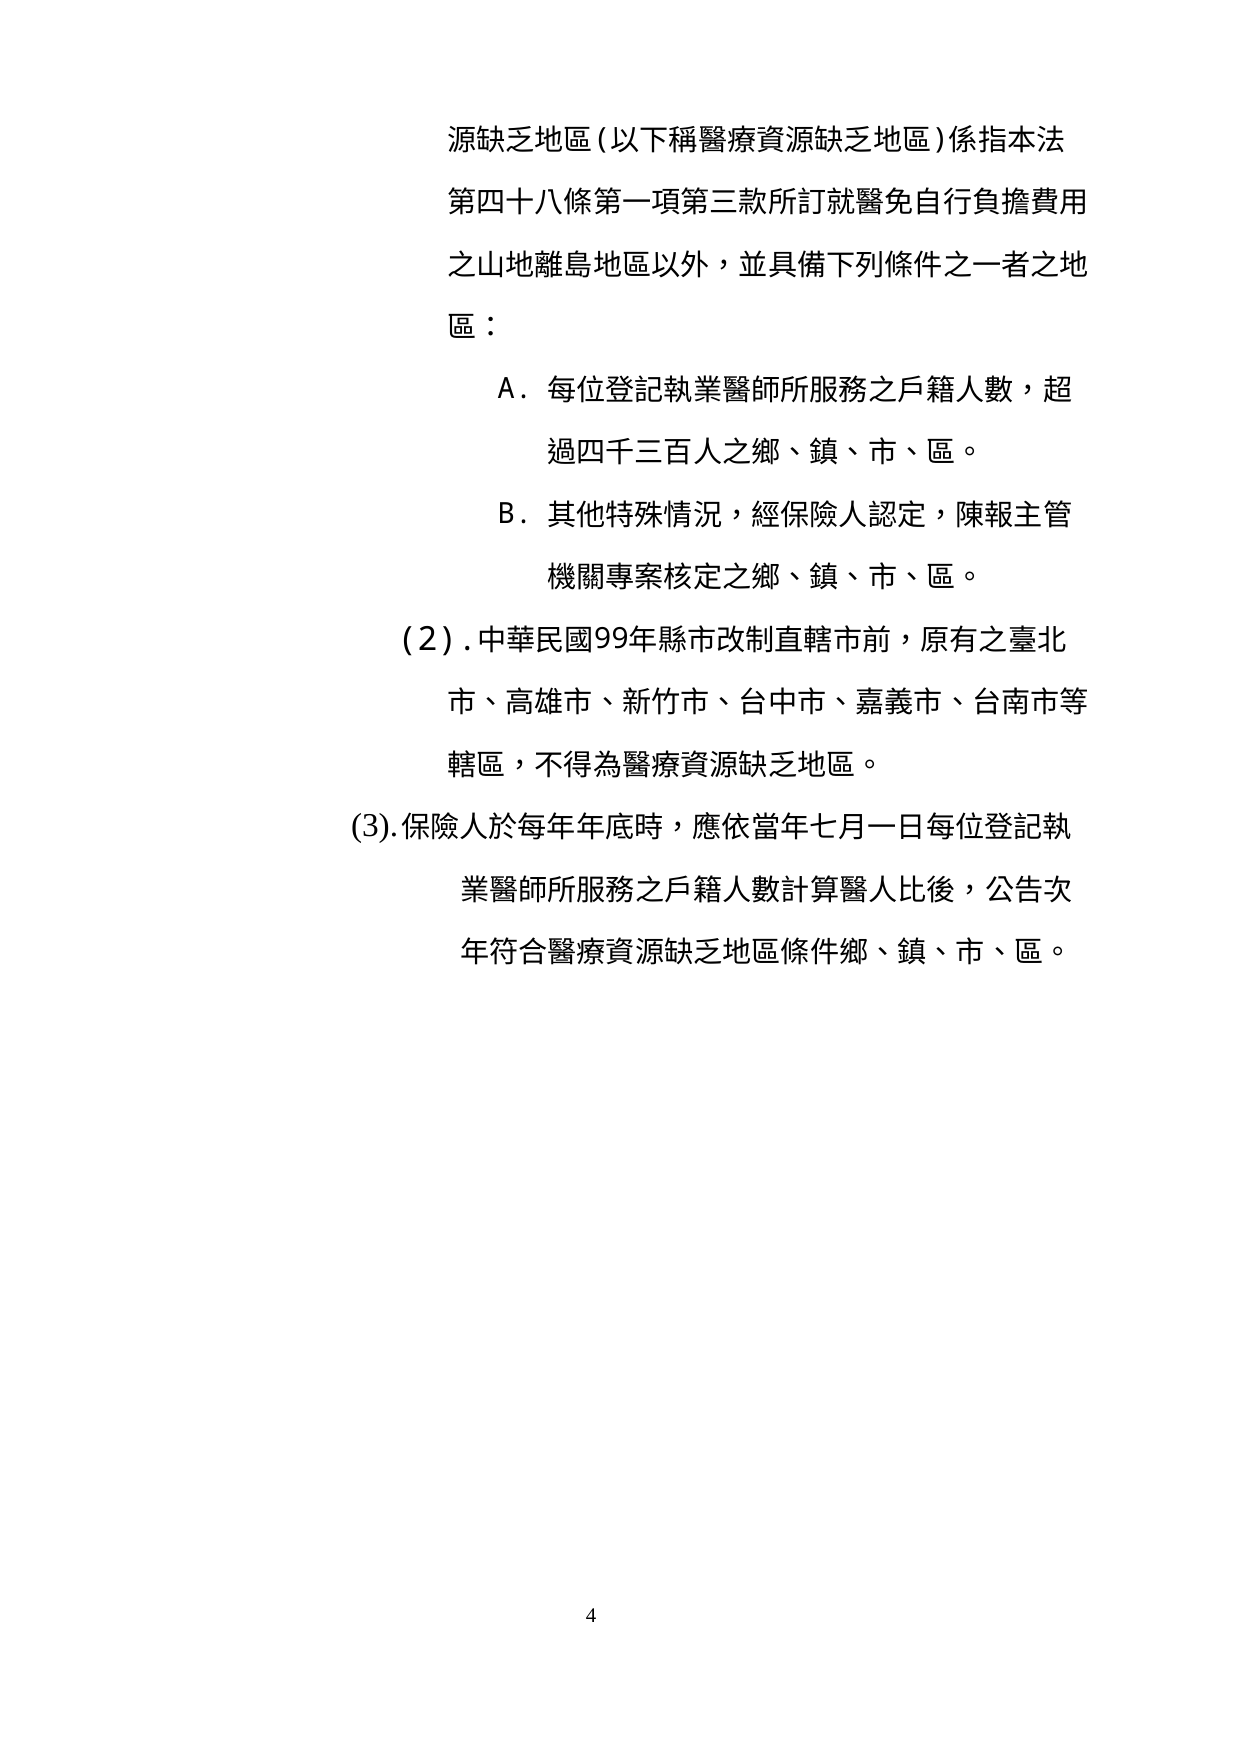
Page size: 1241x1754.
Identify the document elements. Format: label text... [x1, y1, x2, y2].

list 每位登記執業醫師所服務之戶籍人數，超過四千三百人之鄉、鎮、市、區。 [497, 346, 1093, 471]
list 源缺乏地區(以下稱醫療資源缺乏地區)係指本法第四十八條第一項第三款所訂就醫免自行負擔費用之山地離島地區以外，並具備下列條件之一者之地區： [397, 96, 1093, 346]
list 中華民國99年縣市改制直轄市前，原有之臺北市、高雄市、新竹市、台中市、嘉義市、台南市等轄區，不得為醫療資源缺乏地區。 [397, 596, 1093, 783]
list 其他特殊情況，經保險人認定，陳報主管機關專案核定之鄉、鎮、市、區。 [497, 471, 1093, 596]
list 保險人於每年年底時，應依當年七月一日每位登記執業醫師所服務之戶籍人數計算醫人比後，公告次年符合醫療資源缺乏地區條件鄉、鎮、市、區。 [351, 783, 1093, 971]
